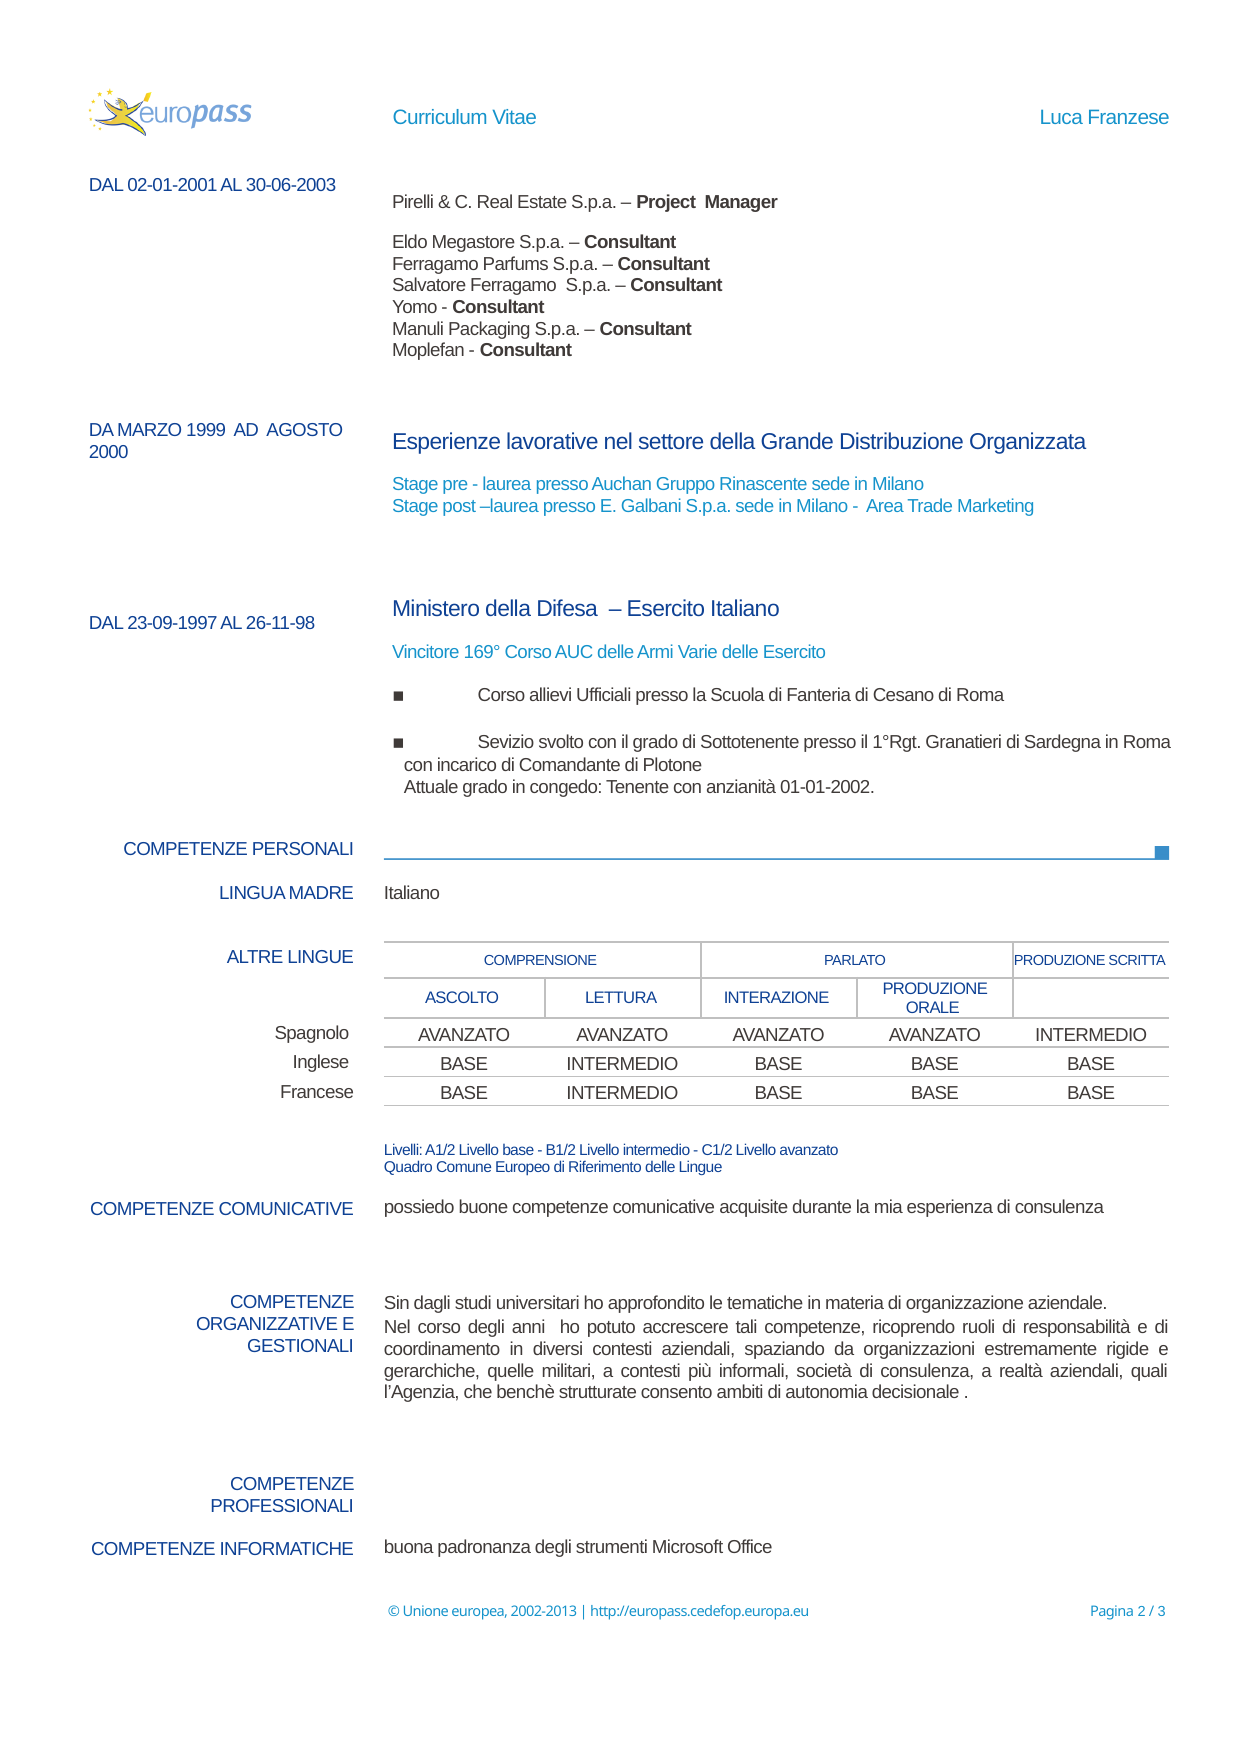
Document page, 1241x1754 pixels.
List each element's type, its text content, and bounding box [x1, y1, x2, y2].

table_cell Base [384, 1077, 544, 1105]
table_cell Intermedio [545, 1048, 701, 1076]
table_cell PARLATO [702, 943, 1012, 977]
table_cell Base [857, 1048, 1013, 1076]
table_cell Avanzato [545, 1019, 701, 1046]
table_cell Base [384, 1048, 544, 1076]
table_cell [384, 1106, 544, 1135]
table_header possiedo buone competenze comunicative acquisite durante la mia esperienza di consulenza [384, 1195, 1169, 1270]
table_cell [545, 1106, 701, 1135]
table_cell PRODUZIONE SCRITTA [1014, 943, 1169, 977]
table_cell Altre lingue [89, 941, 384, 1017]
table_header Lingua madre [89, 879, 384, 906]
table_cell Avanzato [701, 1019, 857, 1046]
table_cell Inglese [89, 1046, 384, 1076]
table_header Sin dagli studi universitari ho approfondito le tematiche in materia di organizzazione aziendale. Nel corso degli anni ho potuto accrescere tali competenze, ricoprendo ruoli di responsabilità e di coordinamento in diversi contesti aziendali, spaziando da organizzazioni estremamente rigide e gerarchiche, quelle militari, a contesti più informali, società di consulenza, a realtà aziendali, quali l’Agenzia, che benchè strutturate consento ambiti di autonomia decisionale . [384, 1289, 1169, 1452]
table_cell Pirelli & C. Real Estate S.p.a. – Project Manager Eldo Megastore S.p.a. – Consultant Ferragamo Parfums S.p.a. – Consultant Salvatore Ferragamo S.p.a. – Consultant Yomo - Consultant Manuli Packaging S.p.a. – Consultant Moplefan - Consultant Esperienze lavorative nel settore della Grande Distribuzione Organizzata Stage pre - laurea presso Auchan Gruppo Rinascente sede in Milano Stage post –laurea presso E. Galbani S.p.a. sede in Milano - Area Trade Marketing Ministero della Difesa – Esercito Italiano Vincitore 169° Corso AUC delle Armi Varie delle Esercito Corso allievi Ufficiali presso la Scuola di Fanteria di Cesano di Roma Sevizio svolto con il grado di Sottotenente presso il 1°Rgt. Granatieri di Sardegna in Roma con incarico di Comandante di Plotone Attuale grado in congedo: Tenente con anzianità 01-01-2002. [392, 171, 1199, 797]
table_cell COMPRENSIONE [384, 943, 700, 977]
table_header Competenze professionali [89, 1471, 384, 1516]
table_cell Produzione orale [858, 979, 1012, 1017]
table_cell Intermedio [1013, 1019, 1169, 1046]
table_cell Ascolto [384, 979, 544, 1017]
table_cell Intermedio [545, 1077, 701, 1105]
table_cell [1013, 1106, 1169, 1135]
table_cell Base [701, 1048, 857, 1076]
table_cell [384, 838, 1169, 858]
table_cell [89, 906, 384, 941]
table_cell Avanzato [384, 1019, 544, 1046]
table_cell Base [701, 1077, 857, 1105]
table_cell Francese [89, 1076, 384, 1105]
table_cell Base [1013, 1077, 1169, 1105]
table_header Italiano [384, 879, 1169, 906]
table_cell [89, 1105, 384, 1135]
table_cell [384, 906, 1169, 941]
table_header [89, 816, 384, 838]
table_cell Spagnolo [89, 1017, 384, 1046]
table_cell [89, 1135, 384, 1176]
table_cell Base [1013, 1048, 1169, 1076]
table_header Competenze organizzative e gestionali [89, 1289, 384, 1452]
table_cell Interazione [702, 979, 856, 1017]
table_header [384, 816, 1169, 838]
table_cell Avanzato [857, 1019, 1013, 1046]
table_cell Livelli: A1/2 Livello base - B1/2 Livello intermedio - C1/2 Livello avanzato Quadro Comune Europeo di Riferimento delle Lingue [384, 1135, 1169, 1176]
table_cell [701, 1106, 857, 1135]
table_header Competenze comunicative [89, 1195, 384, 1270]
table_cell COMPETENZE PERSONALI [89, 838, 384, 860]
table_cell [1014, 979, 1169, 1017]
table_cell Base [857, 1077, 1013, 1105]
table_header buona padronanza degli strumenti Microsoft Office [384, 1535, 1169, 1559]
table_cell [857, 1106, 1013, 1135]
table_header Competenze informatiche [89, 1535, 384, 1559]
table_cell Lettura [546, 979, 700, 1017]
table_cell Dal 02-01-2001 al 30-06-2003 Da Marzo 1999 ad Agosto 2000 Dal 23-09-1997 al 26-11-98 [89, 171, 392, 797]
